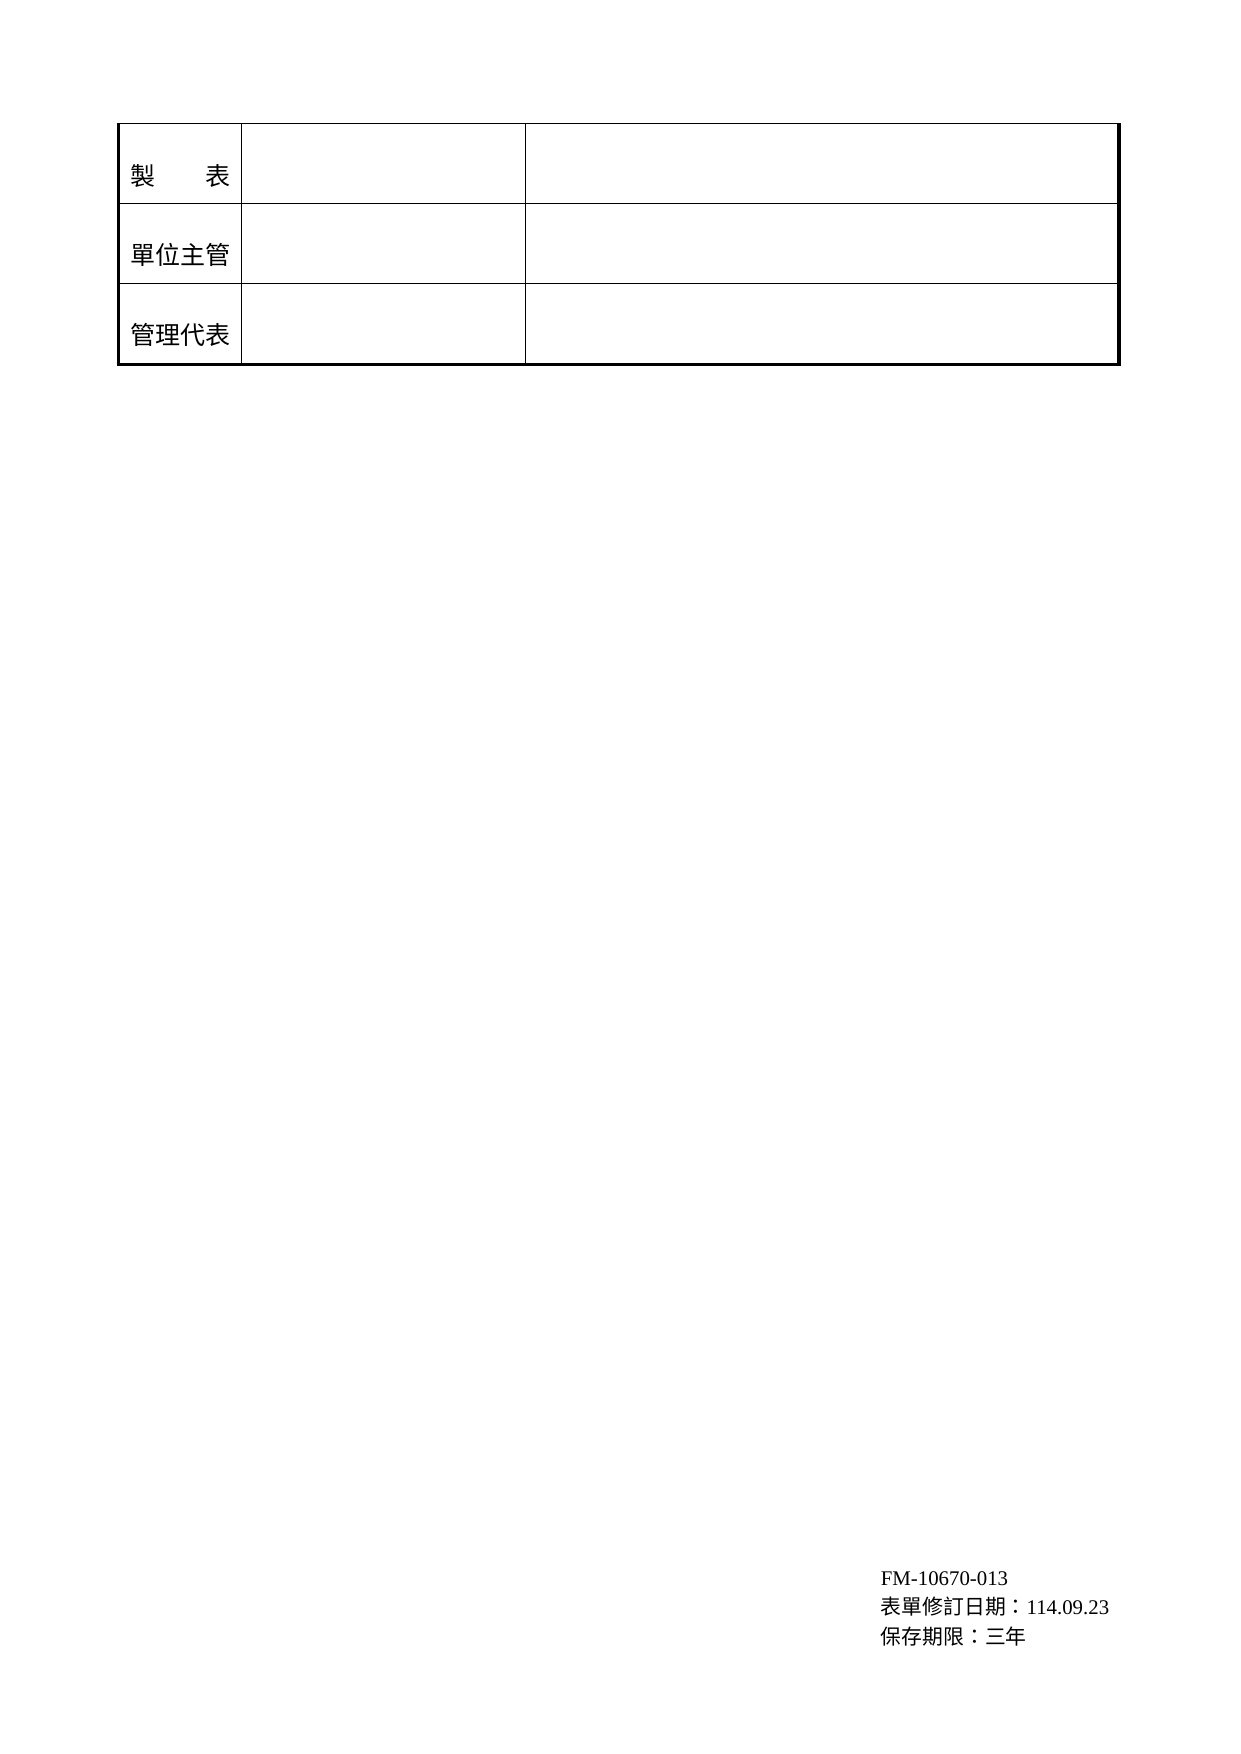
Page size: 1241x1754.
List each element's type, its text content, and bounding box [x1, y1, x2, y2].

table_cell 製 表 [120, 124, 241, 203]
table_cell 單位主管 [120, 204, 241, 283]
table_cell [242, 204, 525, 283]
table_cell [242, 284, 525, 362]
table_cell [242, 124, 525, 203]
table_cell 管理代表 [120, 284, 241, 362]
table_cell [526, 284, 1117, 362]
table_cell [526, 204, 1117, 283]
table_cell [526, 124, 1117, 203]
